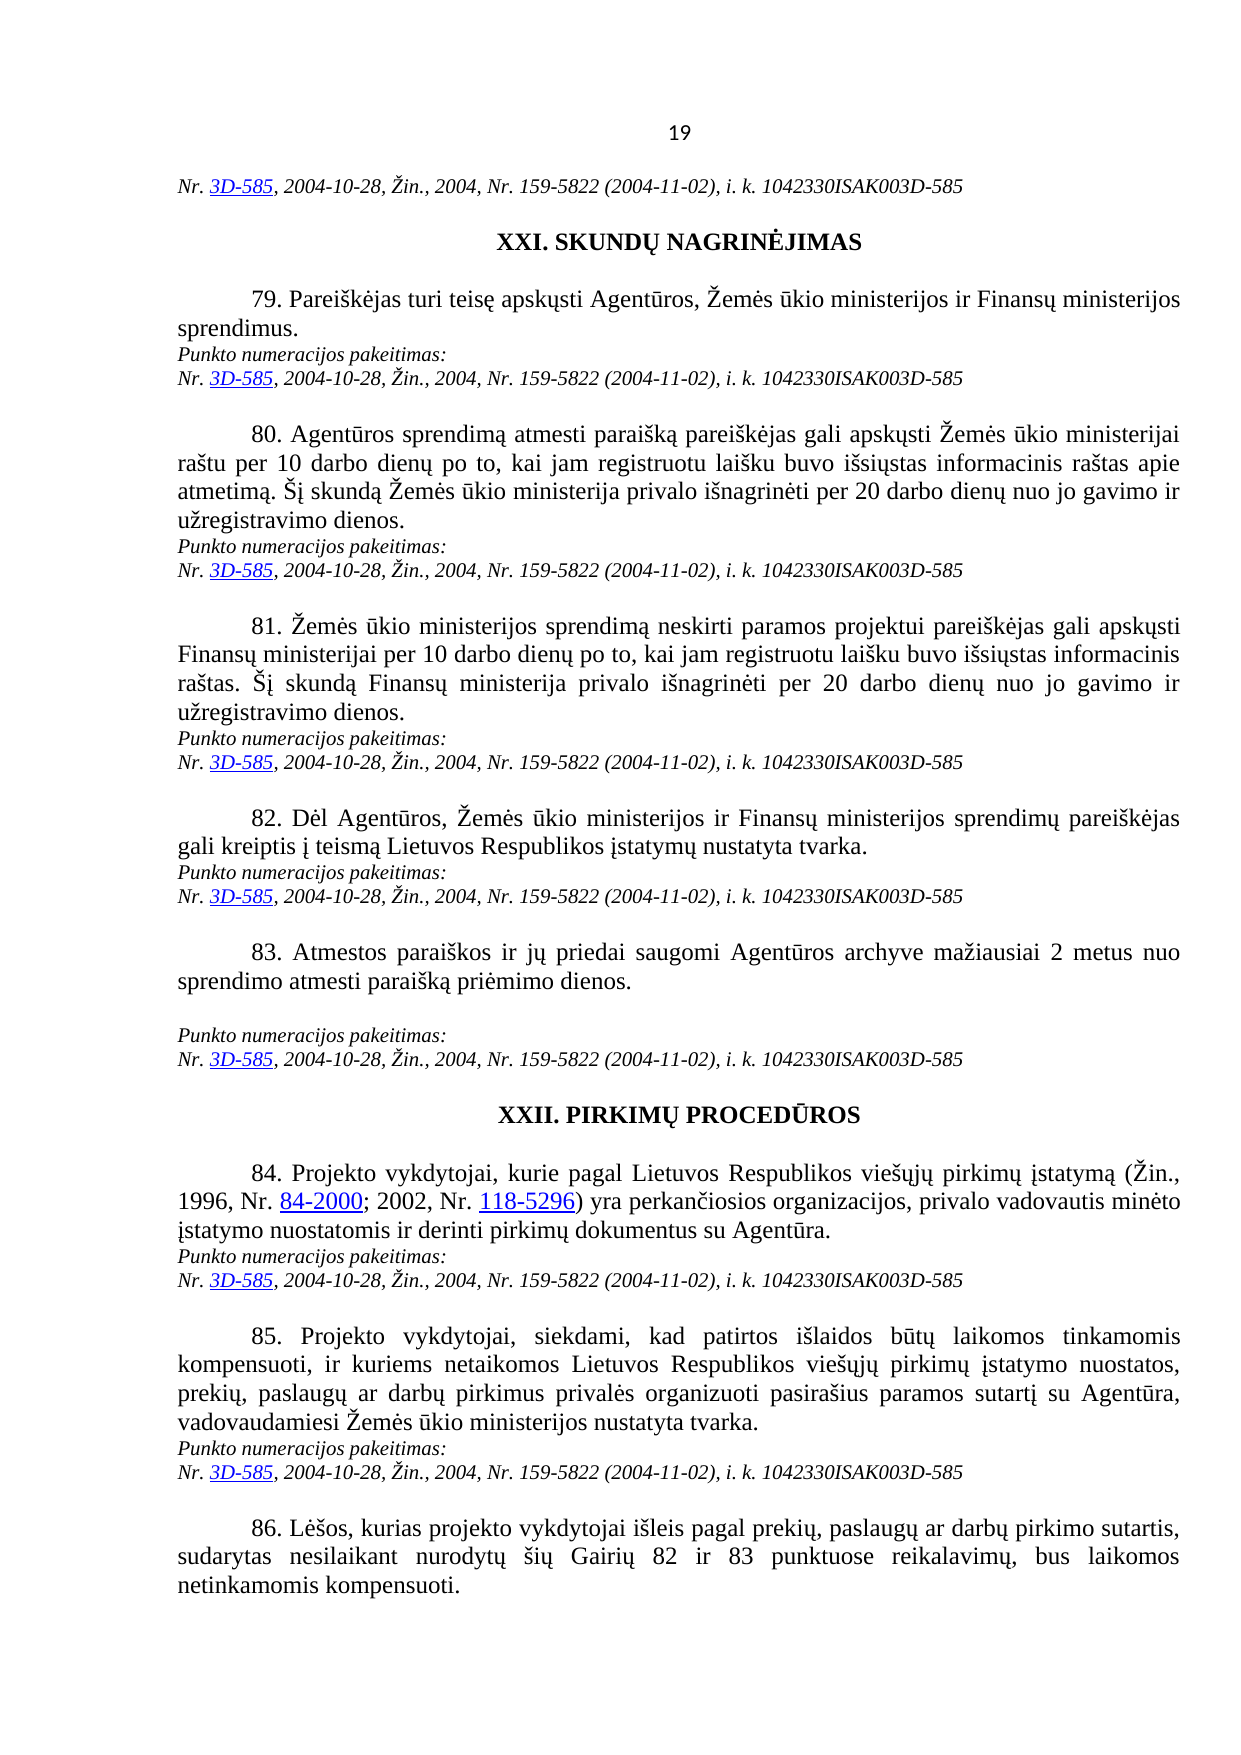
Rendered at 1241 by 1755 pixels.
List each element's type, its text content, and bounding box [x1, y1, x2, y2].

text Punkto numeracijos pakeitimas: [177, 1023, 1181, 1047]
text Nr. 3D-585, 2004-10-28, Žin., 2004, Nr. 159-5822 (2004-11-02), i. k. 1042330ISAK003D-585 [177, 174, 1181, 198]
text Punkto numeracijos pakeitimas: [177, 534, 1181, 558]
text Nr. 3D-585, 2004-10-28, Žin., 2004, Nr. 159-5822 (2004-11-02), i. k. 1042330ISAK003D-585 [177, 1268, 1181, 1292]
text 82. Dėl Agentūros, Žemės ūkio ministerijos ir Finansų ministerijos sprendimų pareiškėjas gali kreiptis į teismą Lietuvos Respublikos įstatymų nustatyta tvarka. [177, 803, 1181, 860]
text Punkto numeracijos pakeitimas: [177, 860, 1181, 884]
text Nr. 3D-585, 2004-10-28, Žin., 2004, Nr. 159-5822 (2004-11-02), i. k. 1042330ISAK003D-585 [177, 366, 1181, 390]
text Nr. 3D-585, 2004-10-28, Žin., 2004, Nr. 159-5822 (2004-11-02), i. k. 1042330ISAK003D-585 [177, 884, 1181, 908]
text 79. Pareiškėjas turi teisę apskųsti Agentūros, Žemės ūkio ministerijos ir Finansų ministerijos sprendimus. [177, 284, 1181, 342]
text Punkto numeracijos pakeitimas: [177, 342, 1181, 366]
text XXII. PIRKIMŲ PROCEDŪROS [177, 1100, 1181, 1129]
text 85. Projekto vykdytojai, siekdami, kad patirtos išlaidos būtų laikomos tinkamomis kompensuoti, ir kuriems netaikomos Lietuvos Respublikos viešųjų pirkimų įstatymo nuostatos, prekių, paslaugų ar darbų pirkimus privalės organizuoti pasirašius paramos sutartį su Agentūra, vadovaudamiesi Žemės ūkio ministerijos nustatyta tvarka. [177, 1321, 1181, 1436]
text 81. Žemės ūkio ministerijos sprendimą neskirti paramos projektui pareiškėjas gali apskųsti Finansų ministerijai per 10 darbo dienų po to, kai jam registruotu laišku buvo išsiųstas informacinis raštas. Šį skundą Finansų ministerija privalo išnagrinėti per 20 darbo dienų nuo jo gavimo ir užregistravimo dienos. [177, 611, 1181, 726]
text Nr. 3D-585, 2004-10-28, Žin., 2004, Nr. 159-5822 (2004-11-02), i. k. 1042330ISAK003D-585 [177, 1047, 1181, 1071]
text Punkto numeracijos pakeitimas: [177, 1244, 1181, 1268]
text 84. Projekto vykdytojai, kurie pagal Lietuvos Respublikos viešųjų pirkimų įstatymą (Žin., 1996, Nr. 84-2000; 2002, Nr. 118-5296) yra perkančiosios organizacijos, privalo vadovautis minėto įstatymo nuostatomis ir derinti pirkimų dokumentus su Agentūra. [177, 1158, 1181, 1244]
text Nr. 3D-585, 2004-10-28, Žin., 2004, Nr. 159-5822 (2004-11-02), i. k. 1042330ISAK003D-585 [177, 558, 1181, 582]
text Punkto numeracijos pakeitimas: [177, 726, 1181, 750]
text Punkto numeracijos pakeitimas: [177, 1436, 1181, 1460]
text 86. Lėšos, kurias projekto vykdytojai išleis pagal prekių, paslaugų ar darbų pirkimo sutartis, sudarytas nesilaikant nurodytų šių Gairių 82 ir 83 punktuose reikalavimų, bus laikomos netinkamomis kompensuoti. [177, 1513, 1181, 1599]
text 83. Atmestos paraiškos ir jų priedai saugomi Agentūros archyve mažiausiai 2 metus nuo sprendimo atmesti paraišką priėmimo dienos. [177, 937, 1181, 994]
text Nr. 3D-585, 2004-10-28, Žin., 2004, Nr. 159-5822 (2004-11-02), i. k. 1042330ISAK003D-585 [177, 750, 1181, 774]
text 80. Agentūros sprendimą atmesti paraišką pareiškėjas gali apskųsti Žemės ūkio ministerijai raštu per 10 darbo dienų po to, kai jam registruotu laišku buvo išsiųstas informacinis raštas apie atmetimą. Šį skundą Žemės ūkio ministerija privalo išnagrinėti per 20 darbo dienų nuo jo gavimo ir užregistravimo dienos. [177, 419, 1181, 534]
text Nr. 3D-585, 2004-10-28, Žin., 2004, Nr. 159-5822 (2004-11-02), i. k. 1042330ISAK003D-585 [177, 1460, 1181, 1484]
text XXI. SKUNDŲ NAGRINĖJIMAS [177, 227, 1181, 256]
